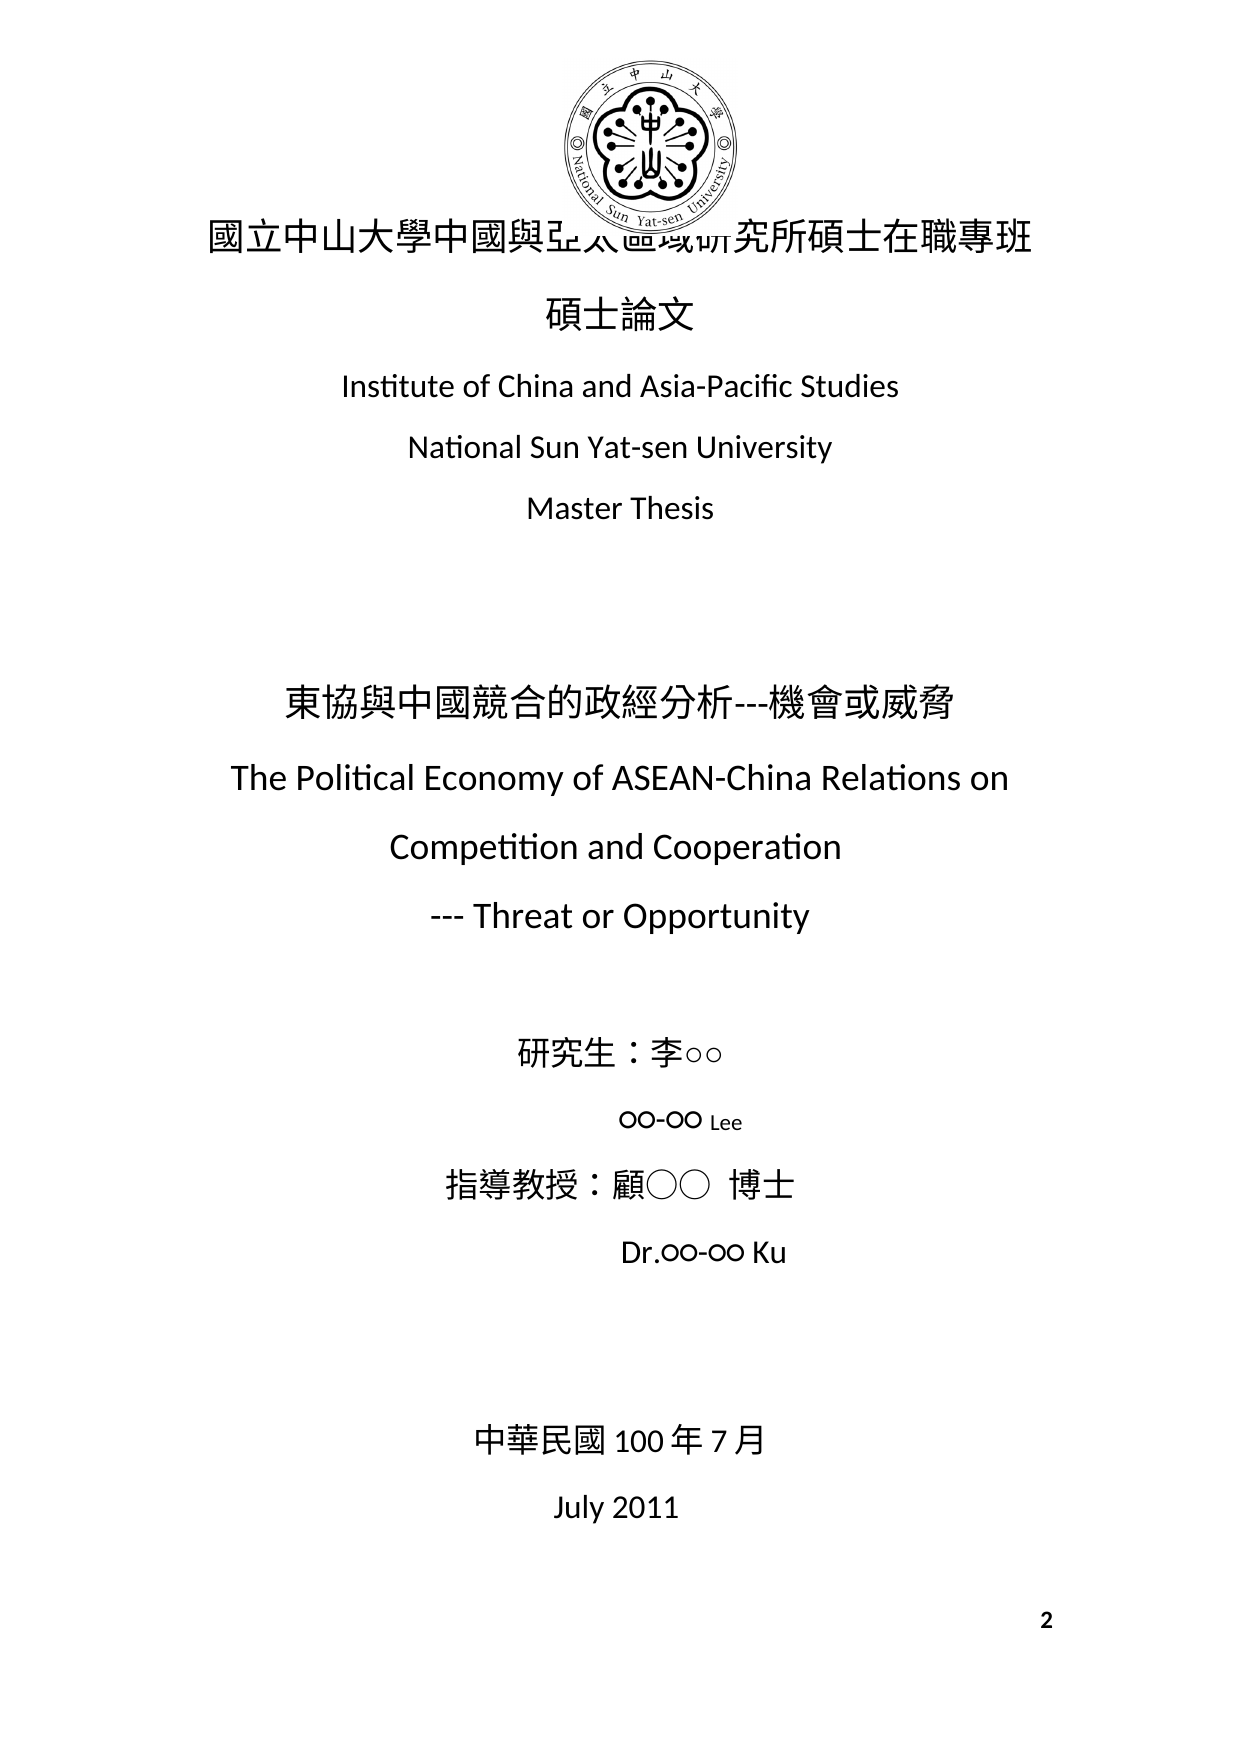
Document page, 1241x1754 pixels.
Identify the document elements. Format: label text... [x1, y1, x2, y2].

text 國立中山大學中國與亞太區域研究所碩士在職專班 [176, 207, 1064, 261]
text ○○-○○ Lee [187, 1097, 1053, 1138]
text 研究生：李○○ [187, 1029, 1053, 1075]
text Dr.○○-○○ Ku [187, 1231, 1053, 1272]
text National Sun Yat-sen University [187, 426, 1053, 467]
text 指導教授：顧○○ 博士 [187, 1158, 1053, 1207]
text --- Threat or Opportunity [187, 892, 1053, 938]
text July 2011 [187, 1486, 1053, 1527]
text The Political Economy of ASEAN-China Relations on Competition and Cooperation [187, 754, 1053, 869]
text Master Thesis [187, 487, 1053, 528]
text 東協與中國競合的政經分析---機會或威脅 [187, 673, 1053, 727]
text 碩士論文 [176, 288, 1064, 339]
text 中華民國100年7月 [187, 1414, 1053, 1462]
text Institute of China and Asia-Pacific Studies [187, 365, 1053, 406]
